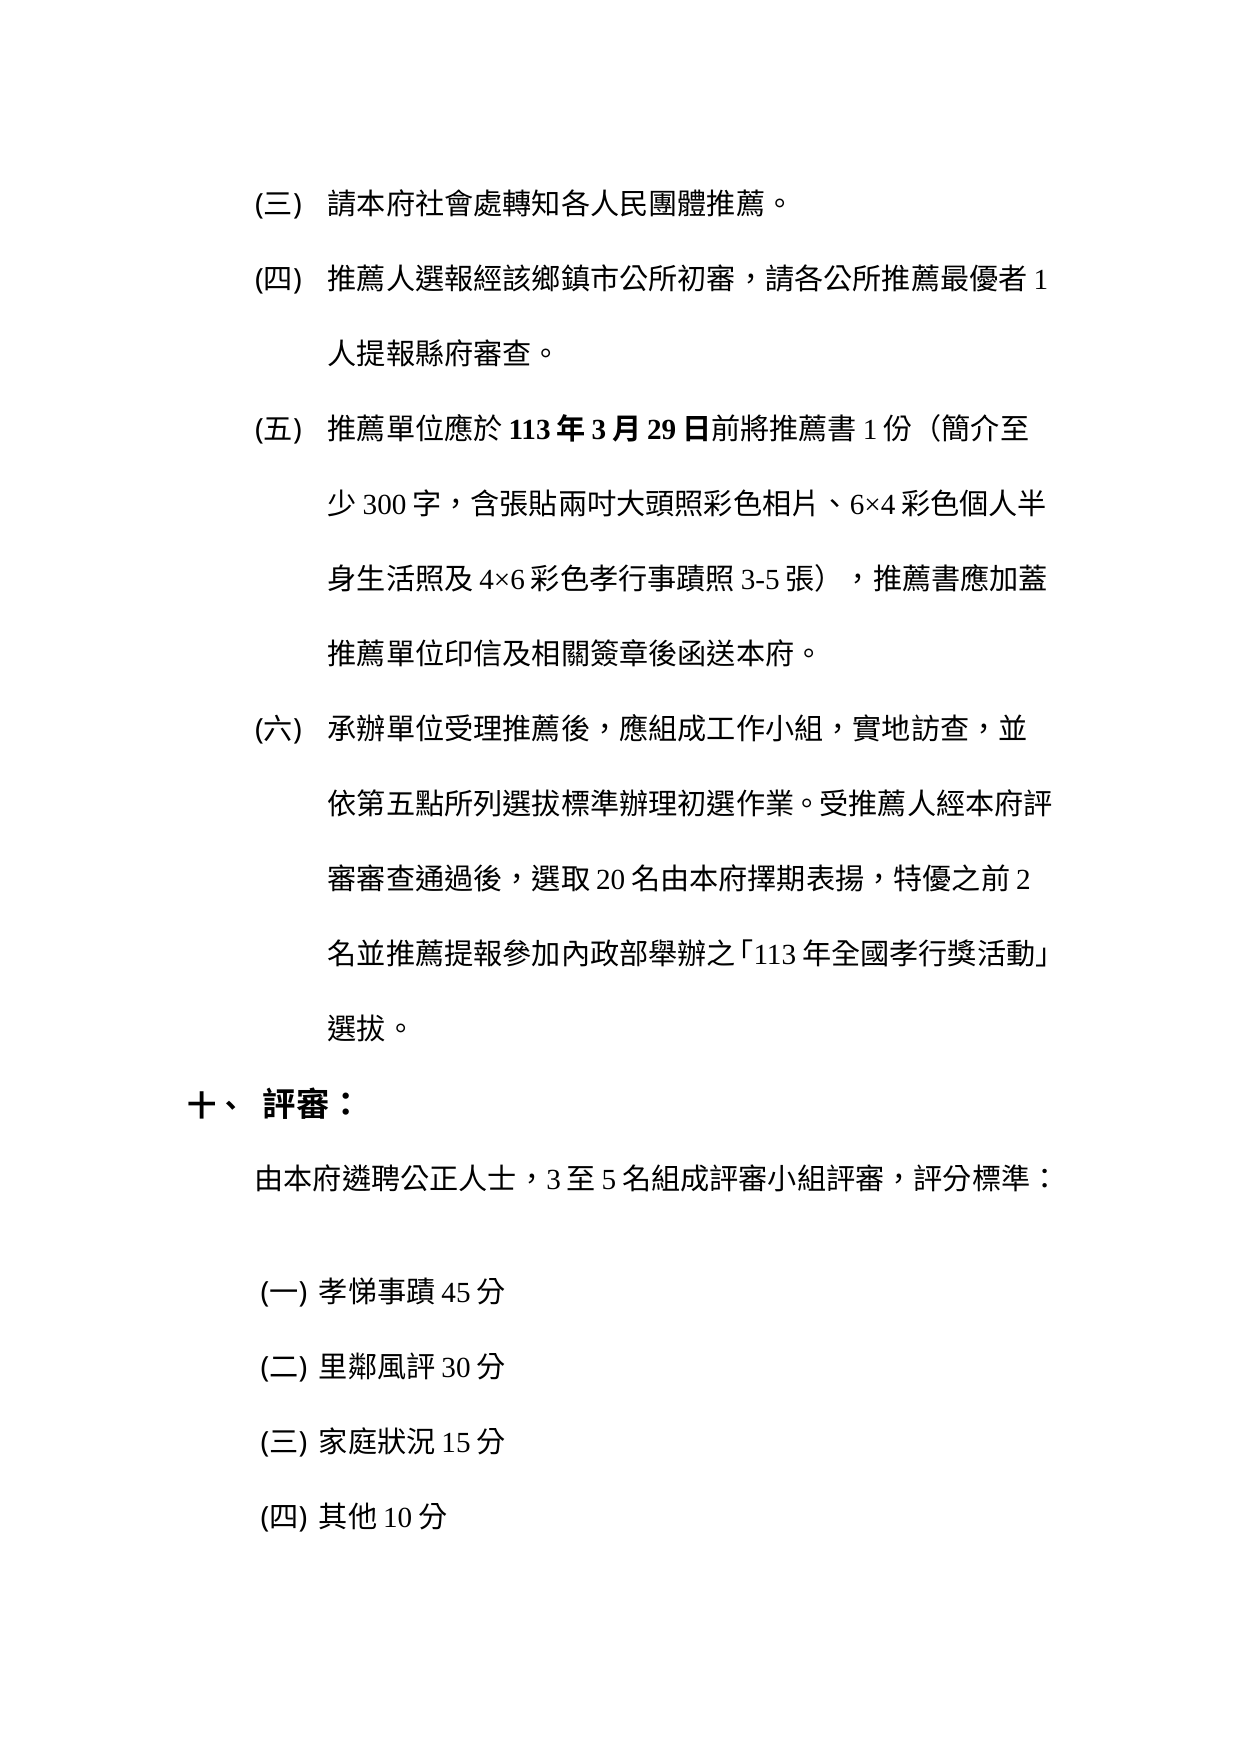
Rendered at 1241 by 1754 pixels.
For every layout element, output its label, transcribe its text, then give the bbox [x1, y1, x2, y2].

list 其他10分 [260, 1477, 1053, 1552]
list 家庭狀況15分 [260, 1402, 1053, 1477]
list 承辦單位受理推薦後，應組成工作小組，實地訪查，並依第五點所列選拔標準辦理初選作業。受推薦人經本府評審審查通過後，選取20名由本府擇期表揚，特優之前2名並推薦提報參加內政部舉辦之「113年全國孝行獎活動」選拔。 [255, 689, 1053, 1064]
list 請本府社會處轉知各人民團體推薦。 [255, 164, 1053, 239]
list 里鄰風評30分 [260, 1327, 1053, 1402]
list 推薦人選報經該鄉鎮市公所初審，請各公所推薦最優者1人提報縣府審查。 [255, 239, 1053, 389]
list 評審： [187, 1064, 1053, 1139]
list 孝悌事蹟45分 [260, 1252, 1053, 1327]
text 由本府遴聘公正人士，3至5名組成評審小組評審，評分標準： [254, 1139, 1053, 1252]
list 推薦單位應於113年3月29日前將推薦書1份（簡介至少300字，含張貼兩吋大頭照彩色相片、6×4彩色個人半身生活照及4×6彩色孝行事蹟照3-5張），推薦書應加蓋推薦單位印信及相關簽章後函送本府。 [255, 389, 1053, 689]
